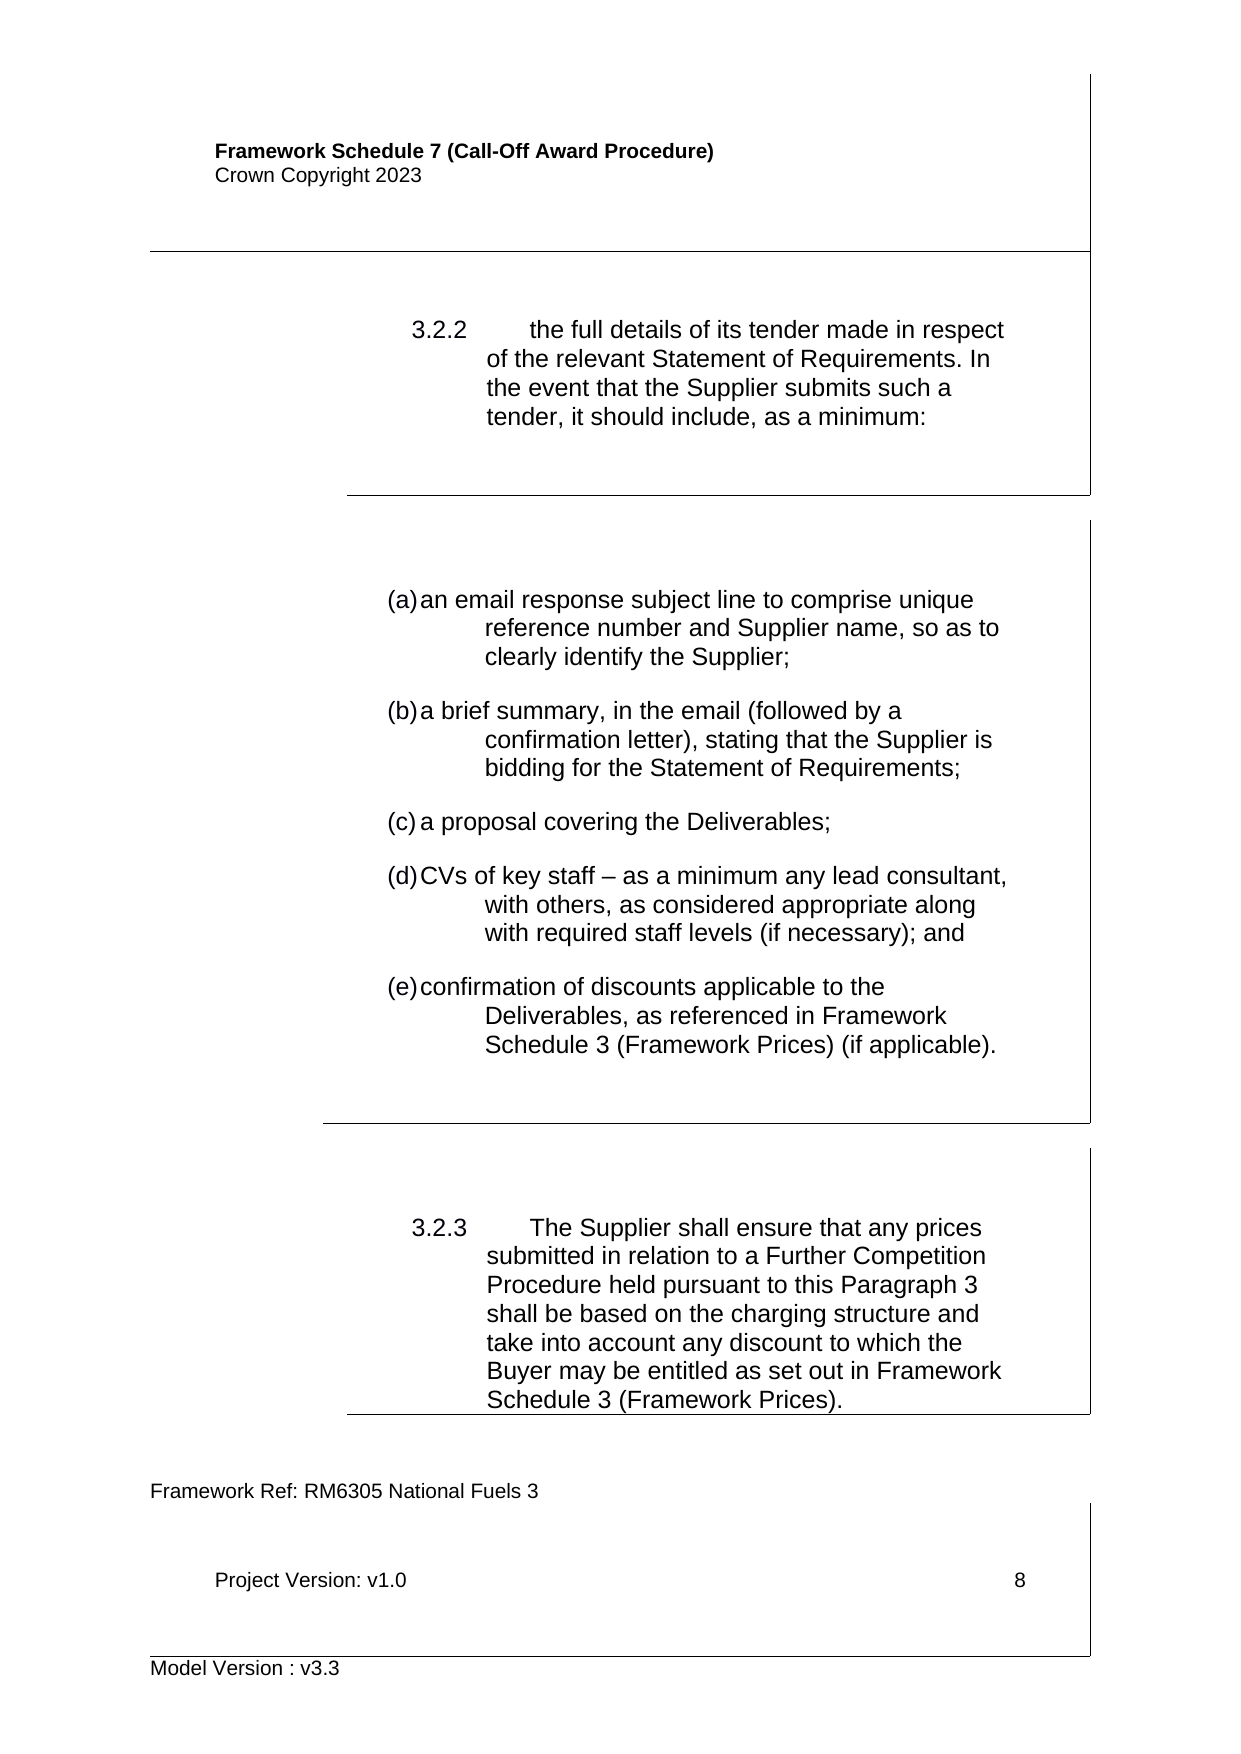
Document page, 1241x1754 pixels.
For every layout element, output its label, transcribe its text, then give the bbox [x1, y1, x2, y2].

list a brief summary, in the email (followed by a confirmation letter), stating that the Supplier is bidding for the Statement of Requirements; [322, 631, 1090, 743]
list The Supplier shall ensure that any prices submitted in relation to a Further Competition Procedure held pursuant to this Paragraph 3 shall be based on the charging structure and take into account any discount to which the Buyer may be entitled as set out in Framework Schedule 3 (Framework Prices). [347, 1148, 1090, 1414]
list CVs of key staff – as a minimum any lead consultant, with others, as considered appropriate along with required staff levels (if necessary); and [322, 796, 1090, 908]
list the full details of its tender made in respect of the relevant Statement of Requirements. In the event that the Supplier submits such a tender, it should include, as a minimum: [347, 251, 1090, 495]
list a proposal covering the Deliverables; [322, 743, 1090, 796]
list an email response subject line to comprise unique reference number and Supplier name, so as to clearly identify the Supplier; [322, 520, 1090, 631]
list confirmation of discounts applicable to the Deliverables, as referenced in Framework Schedule 3 (Framework Prices) (if applicable). [322, 908, 1090, 1123]
